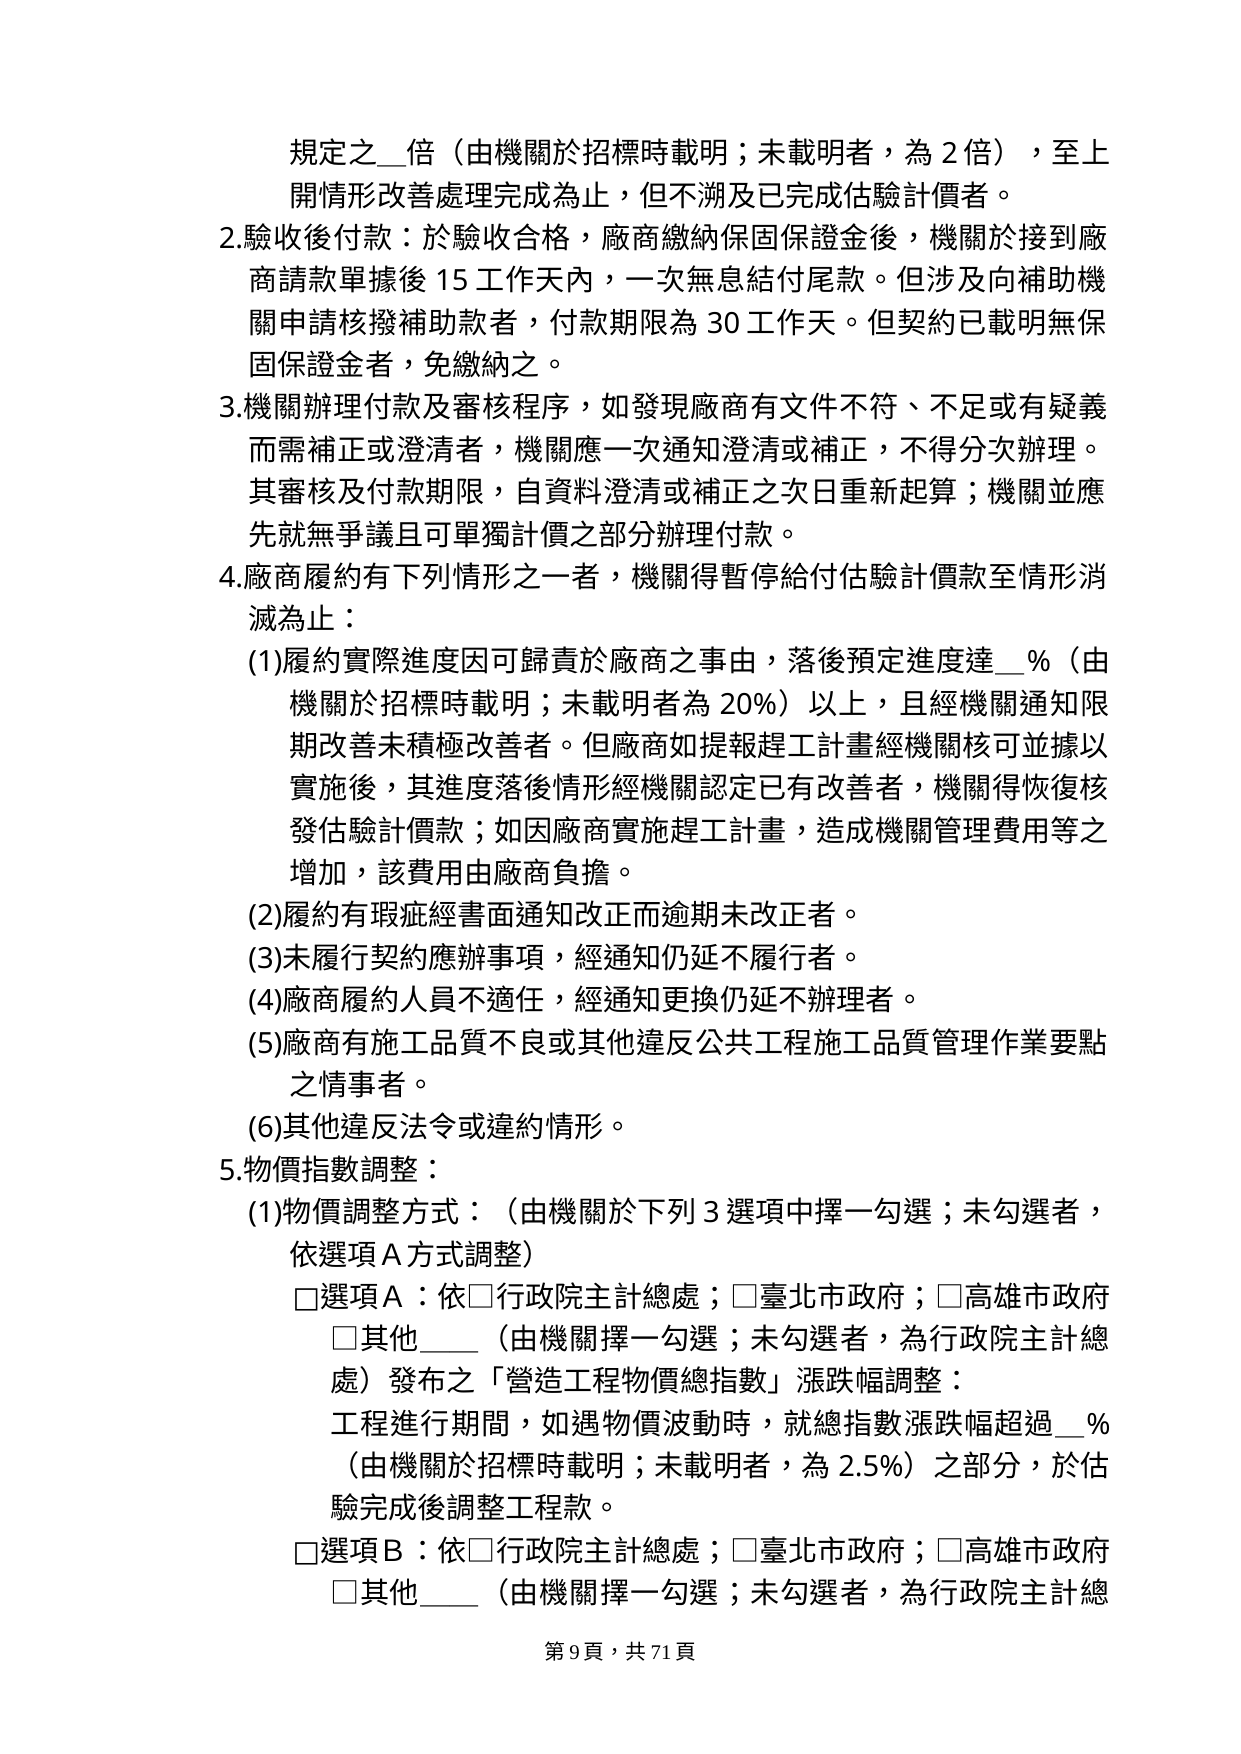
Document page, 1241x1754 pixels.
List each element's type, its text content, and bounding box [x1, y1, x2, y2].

text (6)其他違反法令或違約情形。 [248, 1104, 1110, 1146]
text 2.驗收後付款：於驗收合格，廠商繳納保固保證金後，機關於接到廠商請款單據後15工作天內，一次無息結付尾款。但涉及向補助機關申請核撥補助款者，付款期限為30工作天。但契約已載明無保固保證金者，免繳納之。 [218, 214, 1108, 384]
text □選項Ａ：依□行政院主計總處；□臺北市政府；□高雄市政府；□其他＿＿（由機關擇一勾選；未勾選者，為行政院主計總處）發布之「營造工程物價總指數」漲跌幅調整： [292, 1273, 1110, 1400]
text □選項Ｂ：依□行政院主計總處；□臺北市政府；□高雄市政府；□其他＿＿（由機關擇一勾選；未勾選者，為行政院主計總處）發布之營造工程物價指數之個別項目、中分類項目及總指數漲跌幅，依下列順序調整：（擇此選項者，須於下列或指定1項以上之個別項目或中分類項目） [292, 1527, 1110, 1612]
text (1)履約實際進度因可歸責於廠商之事由，落後預定進度達＿%（由機關於招標時載明；未載明者為20%）以上，且經機關通知限期改善未積極改善者。但廠商如提報趕工計畫經機關核可並據以實施後，其進度落後情形經機關認定已有改善者，機關得恢復核發估驗計價款；如因廠商實施趕工計畫，造成機關管理費用等之增加，該費用由廠商負擔。 [248, 638, 1110, 892]
text 5.物價指數調整： [218, 1146, 1108, 1189]
text (3)未履行契約應辦事項，經通知仍延不履行者。 [248, 934, 1110, 977]
text (1)物價調整方式：（由機關於下列3選項中擇一勾選；未勾選者，依選項Ａ方式調整） [248, 1189, 1110, 1273]
text 4.廠商履約有下列情形之一者，機關得暫停給付估驗計價款至情形消滅為止： [218, 553, 1108, 638]
text (2)履約有瑕疵經書面通知改正而逾期未改正者。 [248, 892, 1110, 934]
text 工程進行期間，如遇物價波動時，就總指數漲跌幅超過＿%（由機關於招標時載明；未載明者，為2.5%）之部分，於估驗完成後調整工程款。 [330, 1400, 1110, 1527]
text 3.機關辦理付款及審核程序，如發現廠商有文件不符、不足或有疑義而需補正或澄清者，機關應一次通知澄清或補正，不得分次辦理。其審核及付款期限，自資料澄清或補正之次日重新起算；機關並應先就無爭議且可單獨計價之部分辦理付款。 [218, 384, 1108, 553]
text 規定之＿倍（由機關於招標時載明；未載明者，為2倍），至上開情形改善處理完成為止，但不溯及已完成估驗計價者。 [248, 130, 1110, 214]
text (5)廠商有施工品質不良或其他違反公共工程施工品質管理作業要點之情事者。 [248, 1019, 1110, 1104]
text (4)廠商履約人員不適任，經通知更換仍延不辦理者。 [248, 977, 1110, 1019]
